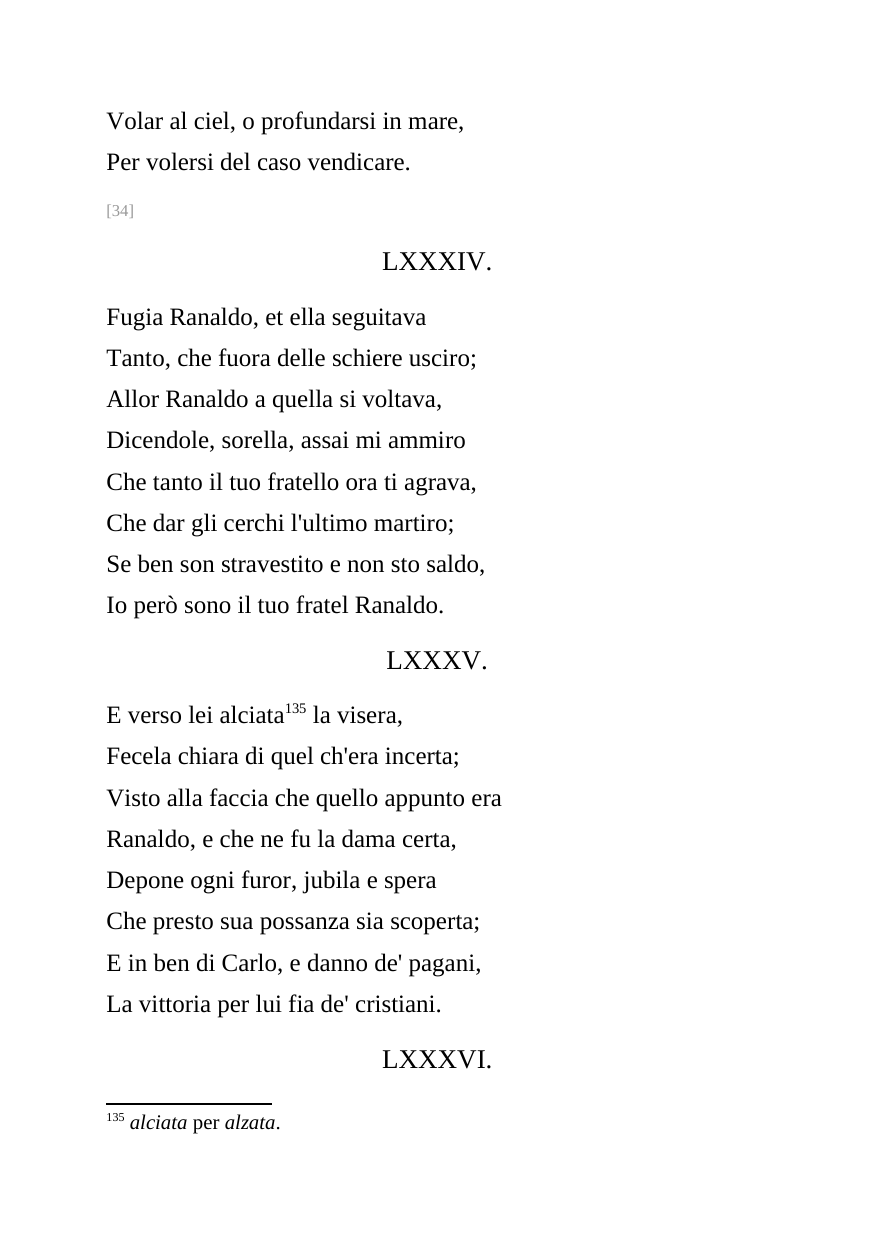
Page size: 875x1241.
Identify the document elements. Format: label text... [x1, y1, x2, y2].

text [34] [134, 201, 768, 220]
text Ranaldo, e che ne fu la dama certa, [106, 824, 768, 853]
text E in ben di Carlo, e danno de' pagani, [106, 948, 768, 976]
text Visto alla faccia che quello appunto era [106, 783, 768, 811]
text Io però sono il tuo fratel Ranaldo. [106, 590, 768, 619]
text Fugia Ranaldo, et ella seguitava [106, 302, 768, 330]
title LXXXIV. [106, 245, 768, 277]
title LXXXVI. [106, 1043, 768, 1074]
text Depone ogni furor, jubila e spera [106, 865, 768, 894]
text La vittoria per lui fia de' cristiani. [106, 989, 768, 1018]
text E verso lei alciata la visera, [106, 700, 768, 729]
text Allor Ranaldo a quella si voltava, [106, 384, 768, 413]
text Dicendole, sorella, assai mi ammiro [106, 425, 768, 454]
text Fecela chiara di quel ch'era incerta; [106, 741, 768, 770]
text Che dar gli cerchi l'ultimo martiro; [106, 508, 768, 537]
text Tanto, che fuora delle schiere usciro; [106, 343, 768, 372]
text Se ben son stravestito e non sto saldo, [106, 549, 768, 578]
text Volar al ciel, o profundarsi in mare, [106, 106, 768, 135]
title LXXXV. [106, 644, 768, 675]
text Che presto sua possanza sia scoperta; [106, 906, 768, 935]
text Che tanto il tuo fratello ora ti agrava, [106, 467, 768, 495]
text Per volersi del caso vendicare. [106, 147, 768, 176]
text alciata per alzata. [106, 1110, 768, 1134]
